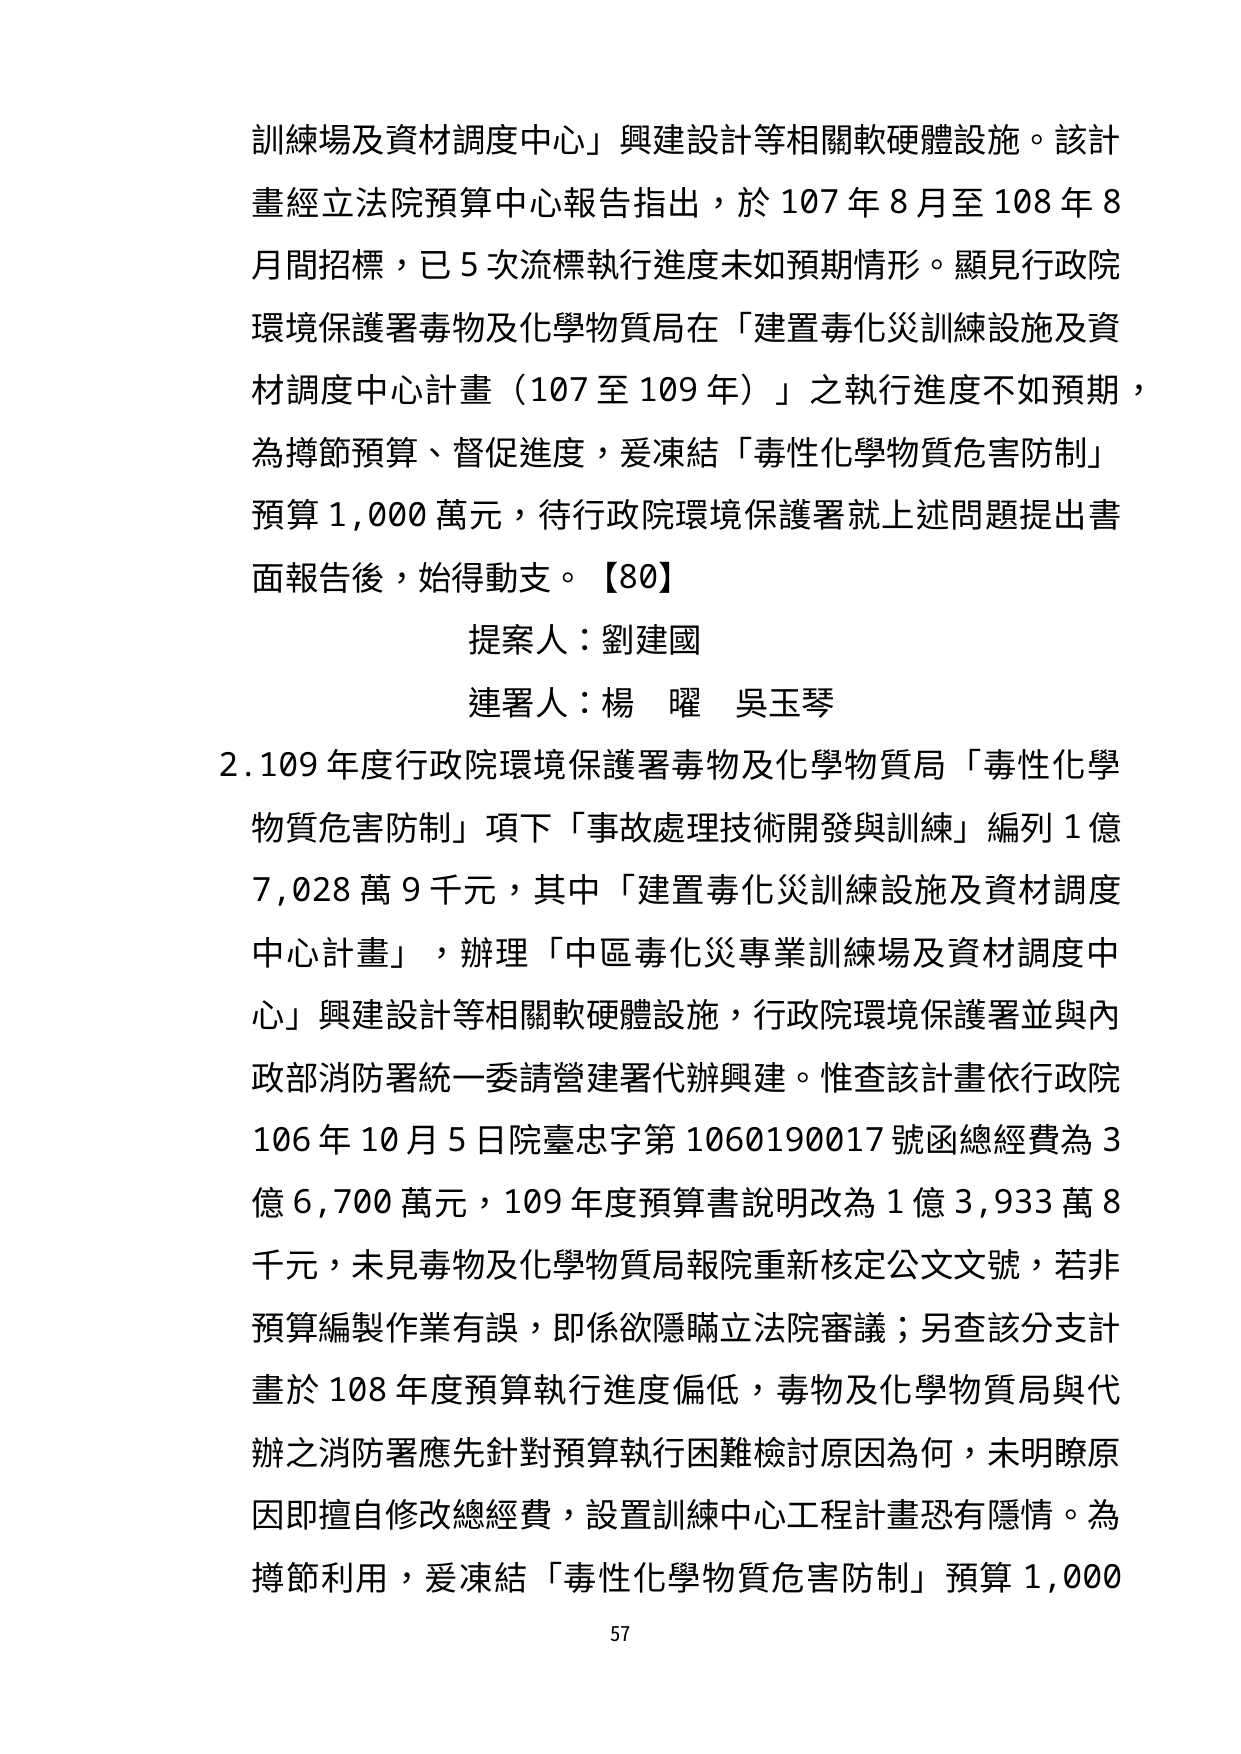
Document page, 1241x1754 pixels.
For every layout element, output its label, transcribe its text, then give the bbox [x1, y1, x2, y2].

text 提案人：劉建國 [468, 597, 1122, 659]
text 2.109年度行政院環境保護署毒物及化學物質局「毒性化學物質危害防制」項下「事故處理技術開發與訓練」編列1億7,028萬9千元，其中「建置毒化災訓練設施及資材調度中心計畫」，辦理「中區毒化災專業訓練場及資材調度中心」興建設計等相關軟硬體設施，行政院環境保護署並與內政部消防署統一委請營建署代辦興建。惟查該計畫依行政院106年10月5日院臺忠字第1060190017號函總經費為3億6,700萬元，109年度預算書說明改為1億3,933萬8千元，未見毒物及化學物質局報院重新核定公文文號，若非預算編製作業有誤，即係欲隱瞞立法院審議；另查該分支計畫於108年度預算執行進度偏低，毒物及化學物質局與代辦之消防署應先針對預算執行困難檢討原因為何，未明瞭原因即擅自修改總經費，設置訓練中心工程計畫恐有隱情。為撙節利用，爰凍結「毒性化學物質危害防制」預算1,000 [218, 722, 1122, 1597]
text 連署人：楊 曜 吳玉琴 [468, 659, 1122, 722]
text 1.查109年度行政院環境保護署毒物及化學物質局「毒性化學物質危害防制」項下「事故技術開發與訓練」分支計畫，編列「設備及投資費」預算1億4,673萬9千元，其中「建置毒化災訓練設施及資材調度中心計畫」之「設備及投資費」預算6,093萬9千元，用以辦理「中區毒化災專業訓練場及資材調度中心」興建設計等相關軟硬體設施。該計畫經立法院預算中心報告指出，於107年8月至108年8月間招標，已5次流標執行進度未如預期情形。顯見行政院環境保護署毒物及化學物質局在「建置毒化災訓練設施及資材調度中心計畫（107至109年）」之執行進度不如預期，為撙節預算、督促進度，爰凍結「毒性化學物質危害防制」預算1,000萬元，待行政院環境保護署就上述問題提出書面報告後，始得動支。【80】 [218, 97, 1122, 597]
